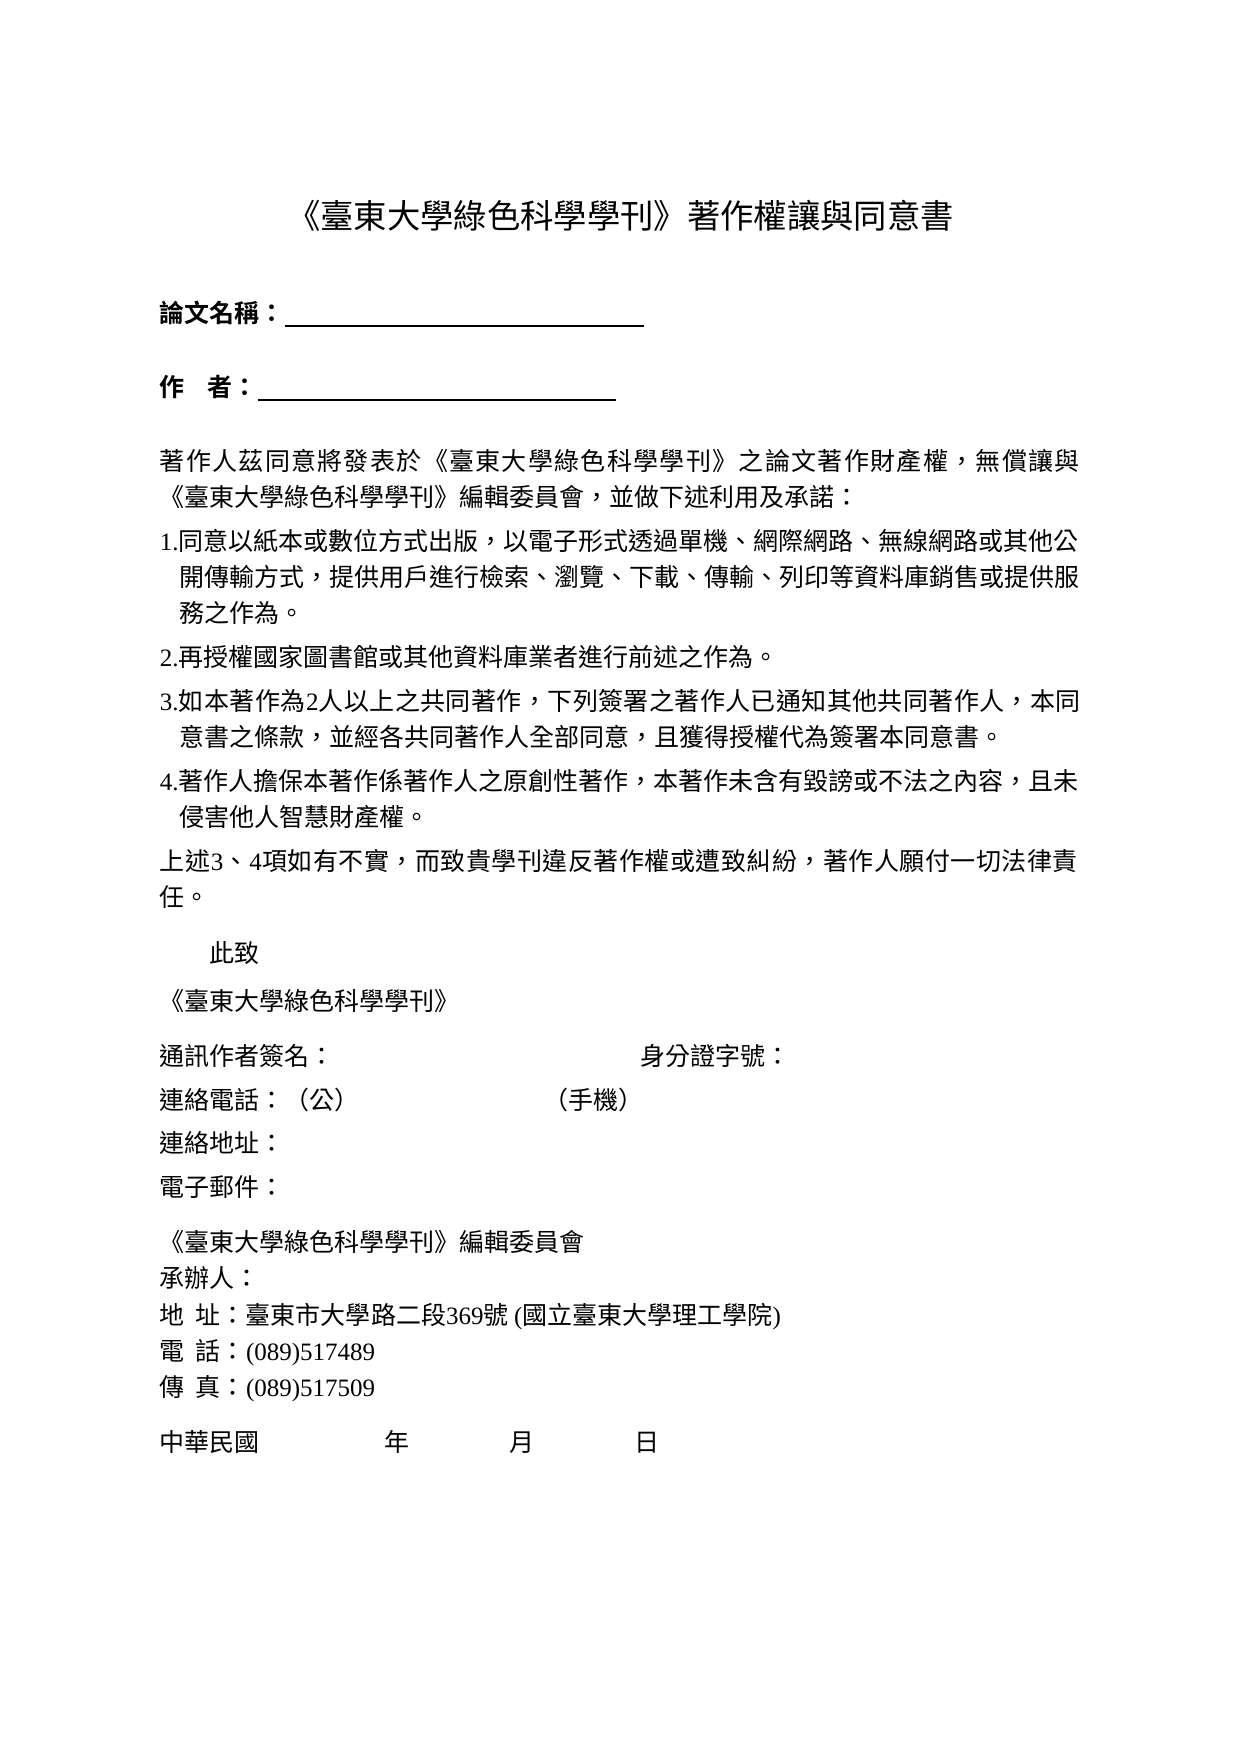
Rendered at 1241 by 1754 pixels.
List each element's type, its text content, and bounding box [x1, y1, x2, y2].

text 論文名稱： [159, 294, 1081, 330]
text 承辦人： [159, 1259, 1081, 1295]
text 連絡電話：（公） （手機） [159, 1080, 1081, 1116]
text 連絡地址： [159, 1124, 1081, 1160]
text 電 話：(089)517489 [159, 1331, 1081, 1368]
text 2.再授權國家圖書館或其他資料庫業者進行前述之作為。 [159, 638, 1081, 674]
text 此致 [159, 933, 1081, 970]
text 電子郵件： [159, 1168, 1081, 1204]
text 3.如本著作為2人以上之共同著作，下列簽署之著作人已通知其他共同著作人，本同意書之條款，並經各共同著作人全部同意，且獲得授權代為簽署本同意書。 [159, 681, 1081, 754]
text 傳 真：(089)517509 [159, 1368, 1081, 1404]
text 通訊作者簽名： 身分證字號： [159, 1036, 1081, 1073]
text 中華民國 年 月 日 [159, 1423, 1081, 1459]
text 4.著作人擔保本著作係著作人之原創性著作，本著作未含有毀謗或不法之內容，且未侵害他人智慧財產權。 [159, 761, 1081, 834]
text 上述3、4項如有不實，而致貴學刊違反著作權或遭致糾紛，著作人願付一切法律責任。 [159, 841, 1081, 914]
text 《臺東大學綠色科學學刊》編輯委員會 [159, 1223, 1081, 1259]
text 著作人茲同意將發表於《臺東大學綠色科學學刊》之論文著作財產權，無償讓與《臺東大學綠色科學學刊》編輯委員會，並做下述利用及承諾： [159, 441, 1081, 514]
text 《臺東大學綠色科學學刊》著作權讓與同意書 [159, 189, 1081, 238]
text 1.同意以紙本或數位方式出版，以電子形式透過單機、網際網路、無線網路或其他公開傳輸方式，提供用戶進行檢索、瀏覽、下載、傳輸、列印等資料庫銷售或提供服務之作為。 [159, 521, 1081, 630]
text 作 者： [159, 368, 1081, 404]
text 地 址：臺東市大學路二段369號 (國立臺東大學理工學院) [159, 1295, 1081, 1331]
text 《臺東大學綠色科學學刊》 [159, 981, 1081, 1018]
